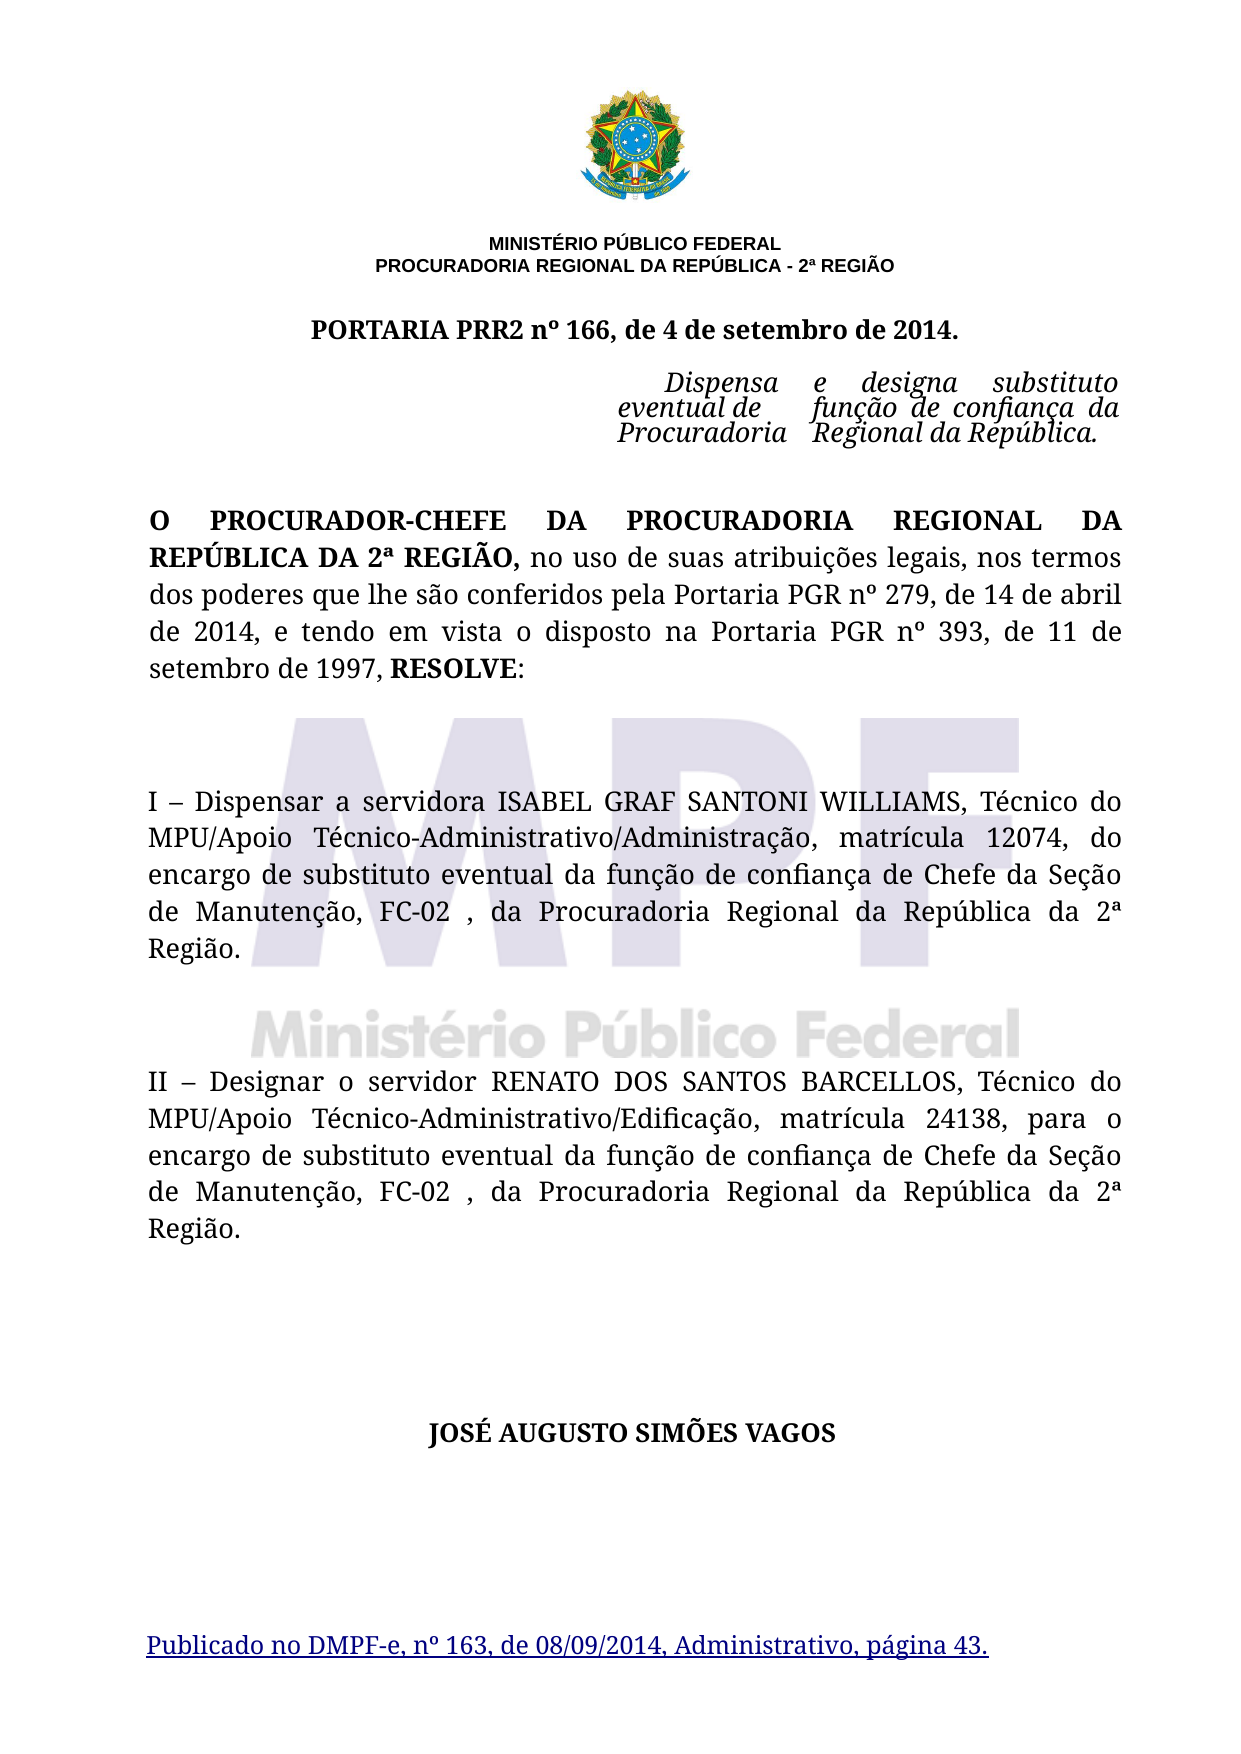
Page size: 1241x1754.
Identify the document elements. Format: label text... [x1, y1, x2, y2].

text PORTARIA PRR2 nº 166, de 4 de setembro de 2014. [148, 312, 1122, 347]
text II – Designar o servidor RENATO DOS SANTOS BARCELLOS, Técnico do MPU/Apoio Técnico-Administrativo/Edificação, matrícula 24138, para o encargo de substituto eventual da função de confiança de Chefe da Seção de Manutenção, FC-02 , da Procuradoria Regional da República da 2ª Região. [148, 1062, 1122, 1247]
text O PROCURADOR-CHEFE DA PROCURADORIA REGIONAL DA REPÚBLICA DA 2ª REGIÃO, no uso de suas atribuições legais, nos termos dos poderes que lhe são conferidos pela Portaria PGR nº 279, de 14 de abril de 2014, e tendo em vista o disposto na Portaria PGR nº 393, de 11 de setembro de 1997, RESOLVE: [149, 502, 1122, 686]
picture [251, 966, 1019, 1058]
text Publicado no DMPF-e, nº 163, de 08/09/2014, Administrativo, página 43. [146, 1628, 1119, 1662]
picture [251, 718, 1019, 782]
text JOSÉ AUGUSTO SIMÕES VAGOS [146, 1415, 1119, 1450]
text I – Dispensar a servidora ISABEL GRAF SANTONI WILLIAMS, Técnico do MPU/Apoio Técnico-Administrativo/Administração, matrícula 12074, do encargo de substituto eventual da função de confiança de Chefe da Seção de Manutenção, FC-02 , da Procuradoria Regional da República da 2ª Região. [148, 782, 1122, 966]
picture [576, 87, 694, 203]
text MINISTÉRIO PÚBLICO FEDERAL [148, 233, 1122, 255]
text Dispensa e designa substituto eventual de função de confiança da Procuradoria Regional da República. [617, 372, 1122, 447]
text PROCURADORIA REGIONAL DA REPÚBLICA - 2ª REGIÃO [148, 255, 1122, 276]
